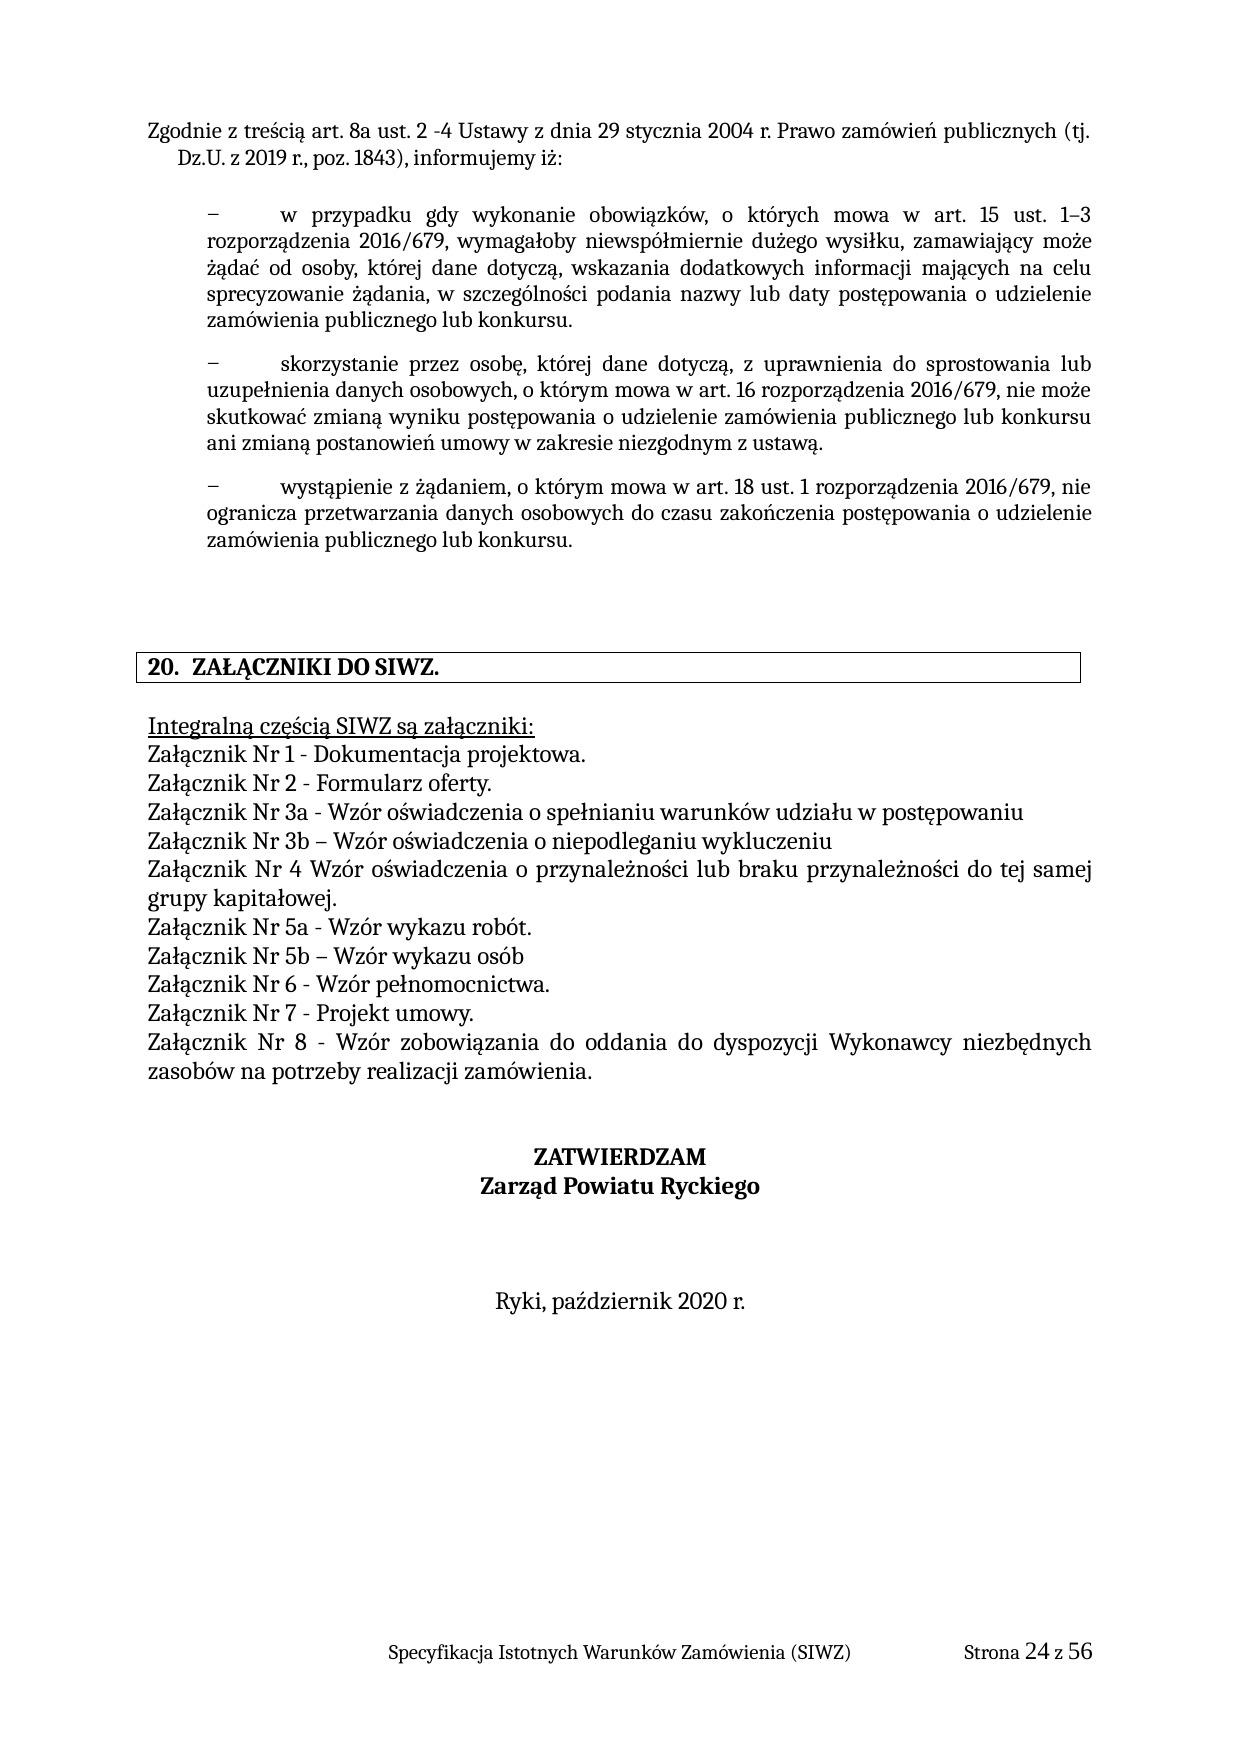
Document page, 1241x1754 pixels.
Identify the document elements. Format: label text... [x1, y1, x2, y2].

list wystąpienie z żądaniem, o którym mowa w art. 18 ust. 1 rozporządzenia 2016/679, nie ogranicza przetwarzania danych osobowych do czasu zakończenia postępowania o udzielenie zamówienia publicznego lub konkursu. [207, 473, 1093, 553]
text Załącznik Nr 1 - Dokumentacja projektowa. [148, 740, 1093, 769]
text Załącznik Nr 8 - Wzór zobowiązania do oddania do dyspozycji Wykonawcy niezbędnych zasobów na potrzeby realizacji zamówienia. [148, 1028, 1093, 1085]
text Załącznik Nr 3a - Wzór oświadczenia o spełnianiu warunków udziału w postępowaniu [148, 798, 1093, 827]
text Załącznik Nr 6 - Wzór pełnomocnictwa. [148, 970, 1093, 999]
text Załącznik Nr 7 - Projekt umowy. [148, 999, 1093, 1028]
list w przypadku gdy wykonanie obowiązków, o których mowa w art. 15 ust. 1–3 rozporządzenia 2016/679, wymagałoby niewspółmiernie dużego wysiłku, zamawiający może żądać od osoby, której dane dotyczą, wskazania dodatkowych informacji mających na celu sprecyzowanie żądania, w szczególności podania nazwy lub daty postępowania o udzielenie zamówienia publicznego lub konkursu. [207, 201, 1093, 333]
text Zgodnie z treścią art. 8a ust. 2 -4 Ustawy z dnia 29 stycznia 2004 r. Prawo zamówień publicznych (tj. Dz.U. z 2019 r., poz. 1843), informujemy iż: [148, 118, 1093, 171]
table_header ZAŁĄCZNIKI DO SIWZ. [137, 653, 1080, 682]
list skorzystanie przez osobę, której dane dotyczą, z uprawnienia do sprostowania lub uzupełnienia danych osobowych, o którym mowa w art. 16 rozporządzenia 2016/679, nie może skutkować zmianą wyniku postępowania o udzielenie zamówienia publicznego lub konkursu ani zmianą postanowień umowy w zakresie niezgodnym z ustawą. [207, 350, 1093, 456]
text Zarząd Powiatu Ryckiego [148, 1172, 1093, 1200]
text Ryki, październik 2020 r. [148, 1287, 1093, 1315]
text Załącznik Nr 4 Wzór oświadczenia o przynależności lub braku przynależności do tej samej grupy kapitałowej. [148, 855, 1093, 913]
text Załącznik Nr 3b – Wzór oświadczenia o niepodleganiu wykluczeniu [148, 827, 1093, 855]
text Załącznik Nr 5a - Wzór wykazu robót. [148, 913, 1093, 942]
text Integralną częścią SIWZ są załączniki: [148, 712, 1093, 740]
text Załącznik Nr 2 - Formularz oferty. [148, 769, 1093, 798]
text Załącznik Nr 5b – Wzór wykazu osób [148, 942, 1093, 970]
text ZATWIERDZAM [148, 1143, 1093, 1172]
